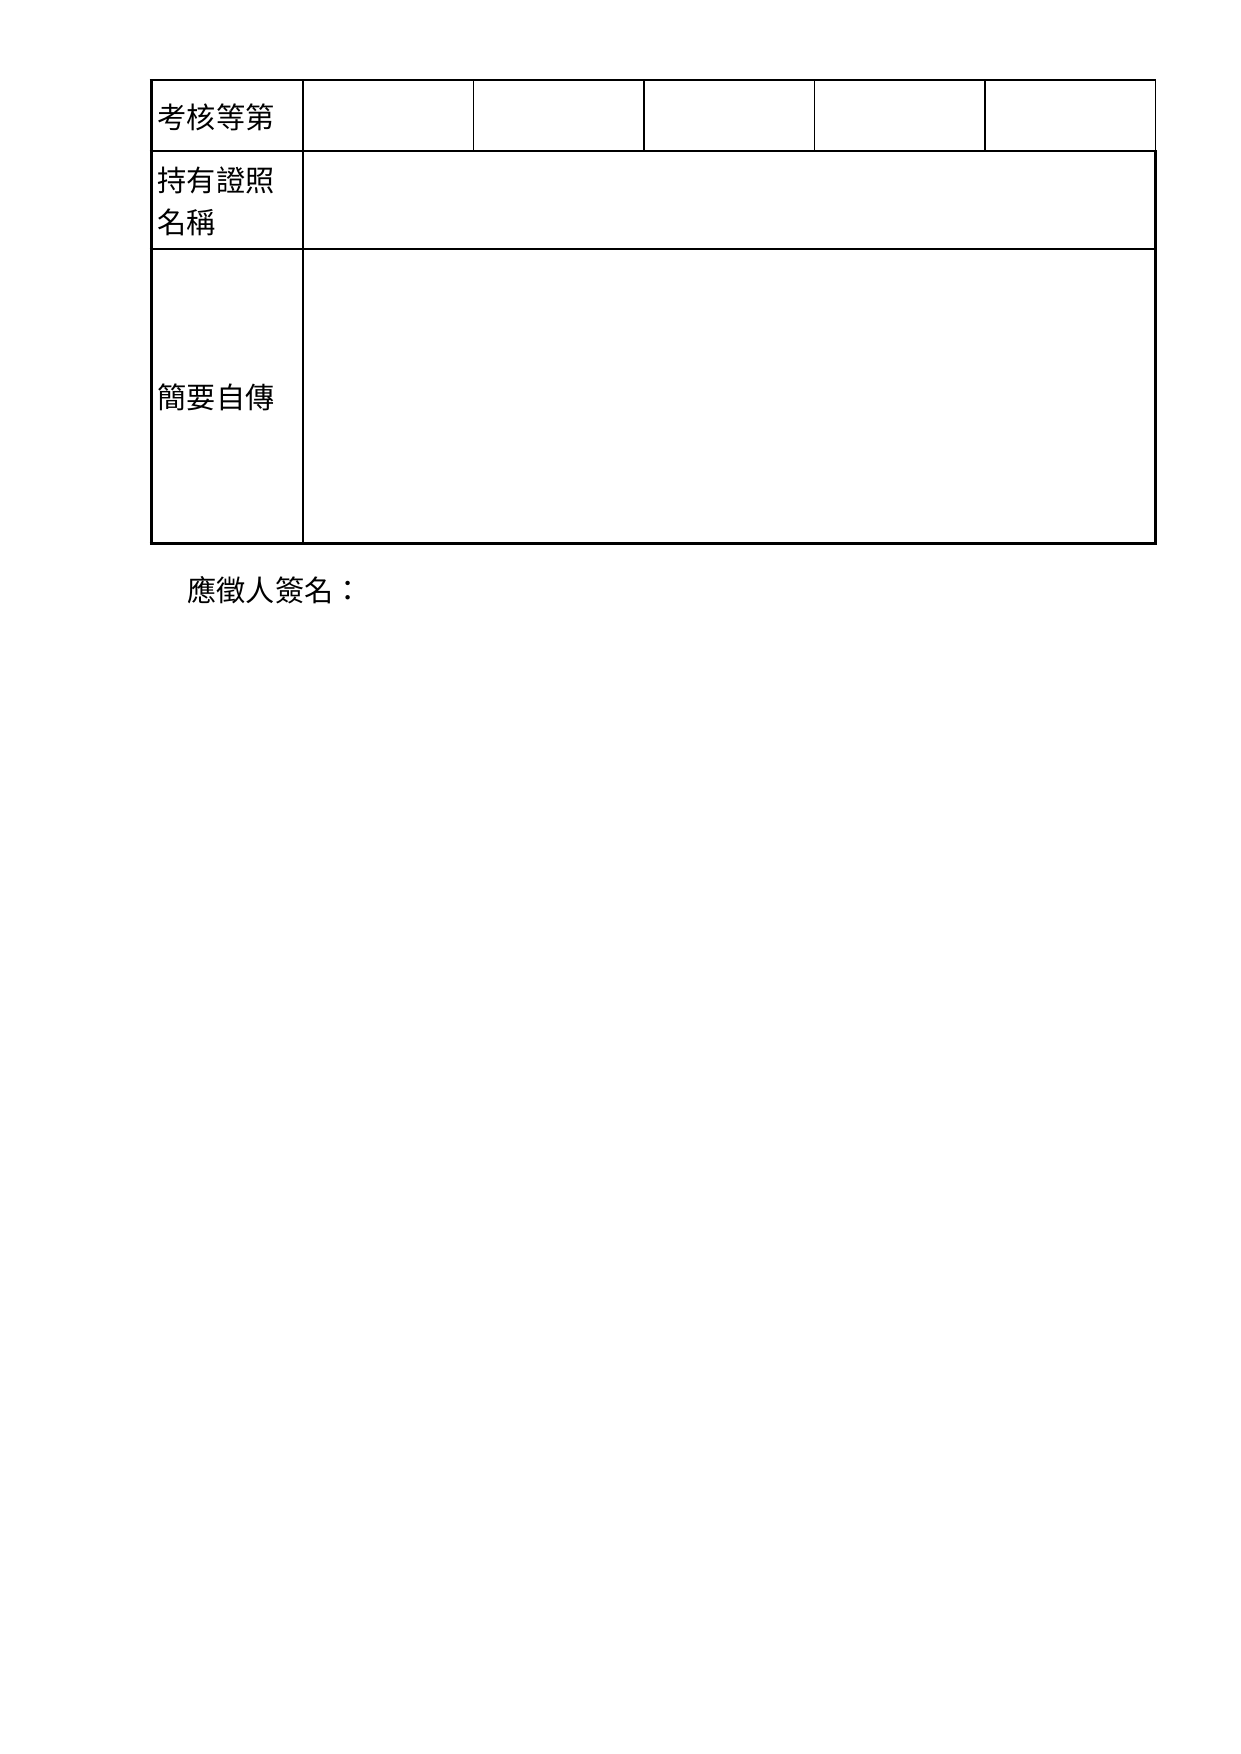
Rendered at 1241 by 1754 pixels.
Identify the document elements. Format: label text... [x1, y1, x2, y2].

table_cell [645, 81, 814, 150]
table_cell [304, 81, 473, 150]
table_cell [474, 81, 643, 150]
table_cell [304, 152, 1154, 248]
table_cell 考核等第 [153, 81, 302, 150]
table_cell 持有證照名稱 [153, 152, 302, 248]
table_cell [304, 250, 1154, 542]
text 應徵人簽名： [187, 545, 1087, 608]
table_cell 簡要自傳 [153, 250, 302, 542]
table_cell [986, 81, 1155, 150]
table_cell [815, 81, 984, 150]
